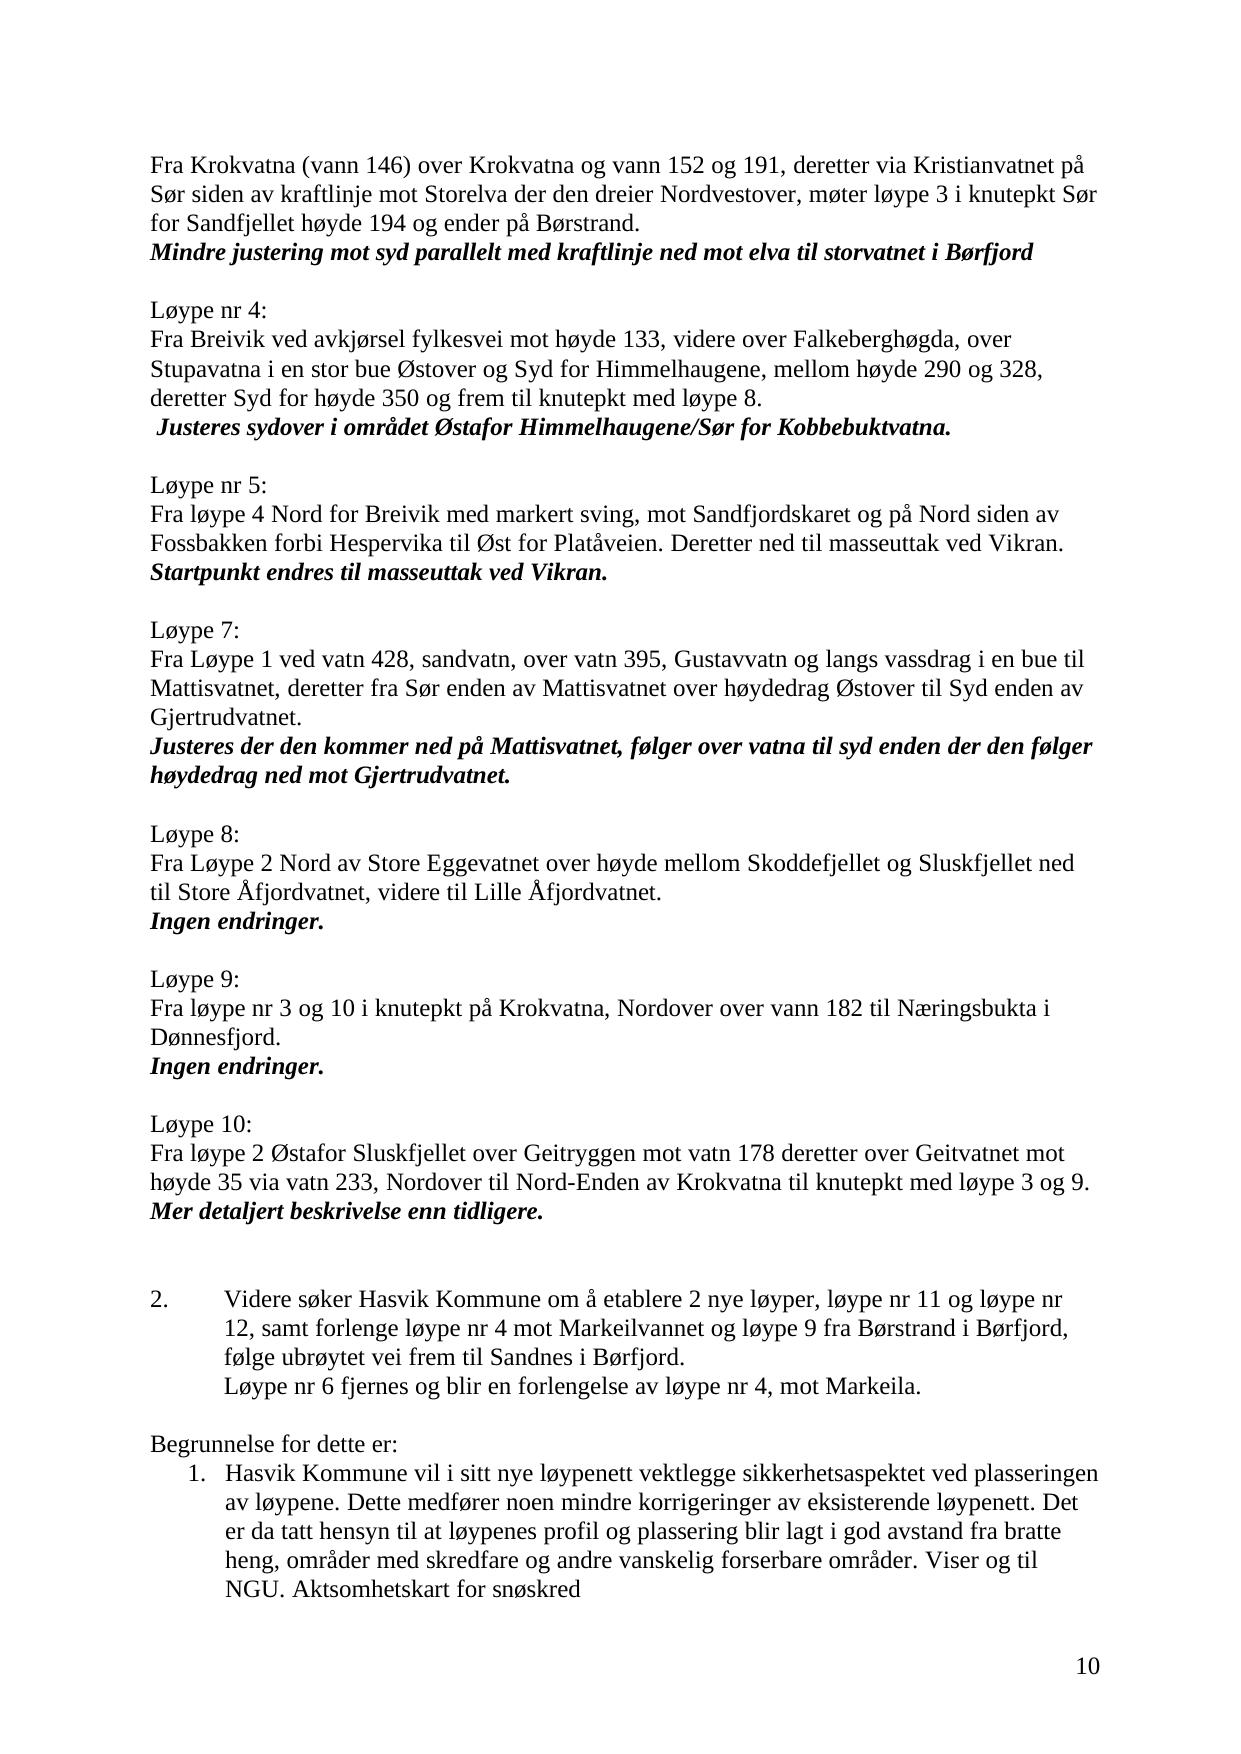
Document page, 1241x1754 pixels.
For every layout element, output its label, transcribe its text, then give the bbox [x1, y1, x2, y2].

text Løype 9: [150, 964, 1100, 993]
text Begrunnelse for dette er: [150, 1429, 1100, 1458]
text Fra Breivik ved avkjørsel fylkesvei mot høyde 133, videre over Falkeberghøgda, over Stupavatna i en stor bue Østover og Syd for Himmelhaugene, mellom høyde 290 og 328, deretter Syd for høyde 350 og frem til knutepkt med løype 8. [150, 324, 1100, 412]
text Løype nr 6 fjernes og blir en forlengelse av løype nr 4, mot Markeila. [150, 1371, 1100, 1400]
text Løype 10: [150, 1109, 1100, 1138]
text Ingen endringer. [150, 906, 1100, 935]
text Fra løype 4 Nord for Breivik med markert sving, mot Sandfjordskaret og på Nord siden av Fossbakken forbi Hespervika til Øst for Platåveien. Deretter ned til masseuttak ved Vikran. [150, 499, 1100, 557]
text Justeres der den kommer ned på Mattisvatnet, følger over vatna til syd enden der den følger høydedrag ned mot Gjertrudvatnet. [150, 731, 1100, 789]
text Fra Løype 1 ved vatn 428, sandvatn, over vatn 395, Gustavvatn og langs vassdrag i en bue til Mattisvatnet, deretter fra Sør enden av Mattisvatnet over høydedrag Østover til Syd enden av Gjertrudvatnet. [150, 644, 1100, 731]
list Hasvik Kommune vil i sitt nye løypenett vektlegge sikkerhetsaspektet ved plasseringen av løypene. Dette medfører noen mindre korrigeringer av eksisterende løypenett. Det er da tatt hensyn til at løypenes profil og plassering blir lagt i god avstand fra bratte heng, områder med skredfare og andre vanskelig forserbare områder. Viser og til NGU. Aktsomhetskart for snøskred [187, 1458, 1100, 1603]
text Løype 8: [150, 818, 1100, 847]
text Fra Krokvatna (vann 146) over Krokvatna og vann 152 og 191, deretter via Kristianvatnet på Sør siden av kraftlinje mot Storelva der den dreier Nordvestover, møter løype 3 i knutepkt Sør for Sandfjellet høyde 194 og ender på Børstrand. [150, 150, 1100, 237]
text Ingen endringer. [150, 1051, 1100, 1080]
text Startpunkt endres til masseuttak ved Vikran. [150, 557, 1100, 586]
text Løype 7: [150, 615, 1100, 644]
text 2. Videre søker Hasvik Kommune om å etablere 2 nye løyper, løype nr 11 og løype nr 12, samt forlenge løype nr 4 mot Markeilvannet og løype 9 fra Børstrand i Børfjord, følge ubrøytet vei frem til Sandnes i Børfjord. [150, 1283, 1100, 1371]
text Løype nr 5: [150, 470, 1100, 499]
text Løype nr 4: [150, 295, 1100, 324]
text Mer detaljert beskrivelse enn tidligere. [150, 1196, 1100, 1225]
text Justeres sydover i området Østafor Himmelhaugene/Sør for Kobbebuktvatna. [150, 412, 1100, 441]
text Fra løype 2 Østafor Sluskfjellet over Geitryggen mot vatn 178 deretter over Geitvatnet mot høyde 35 via vatn 233, Nordover til Nord-Enden av Krokvatna til knutepkt med løype 3 og 9. [150, 1138, 1100, 1196]
text Fra løype nr 3 og 10 i knutepkt på Krokvatna, Nordover over vann 182 til Næringsbukta i Dønnesfjord. [150, 993, 1100, 1051]
text Mindre justering mot syd parallelt med kraftlinje ned mot elva til storvatnet i Børfjord [150, 237, 1100, 266]
text Fra Løype 2 Nord av Store Eggevatnet over høyde mellom Skoddefjellet og Sluskfjellet ned til Store Åfjordvatnet, videre til Lille Åfjordvatnet. [150, 847, 1100, 906]
